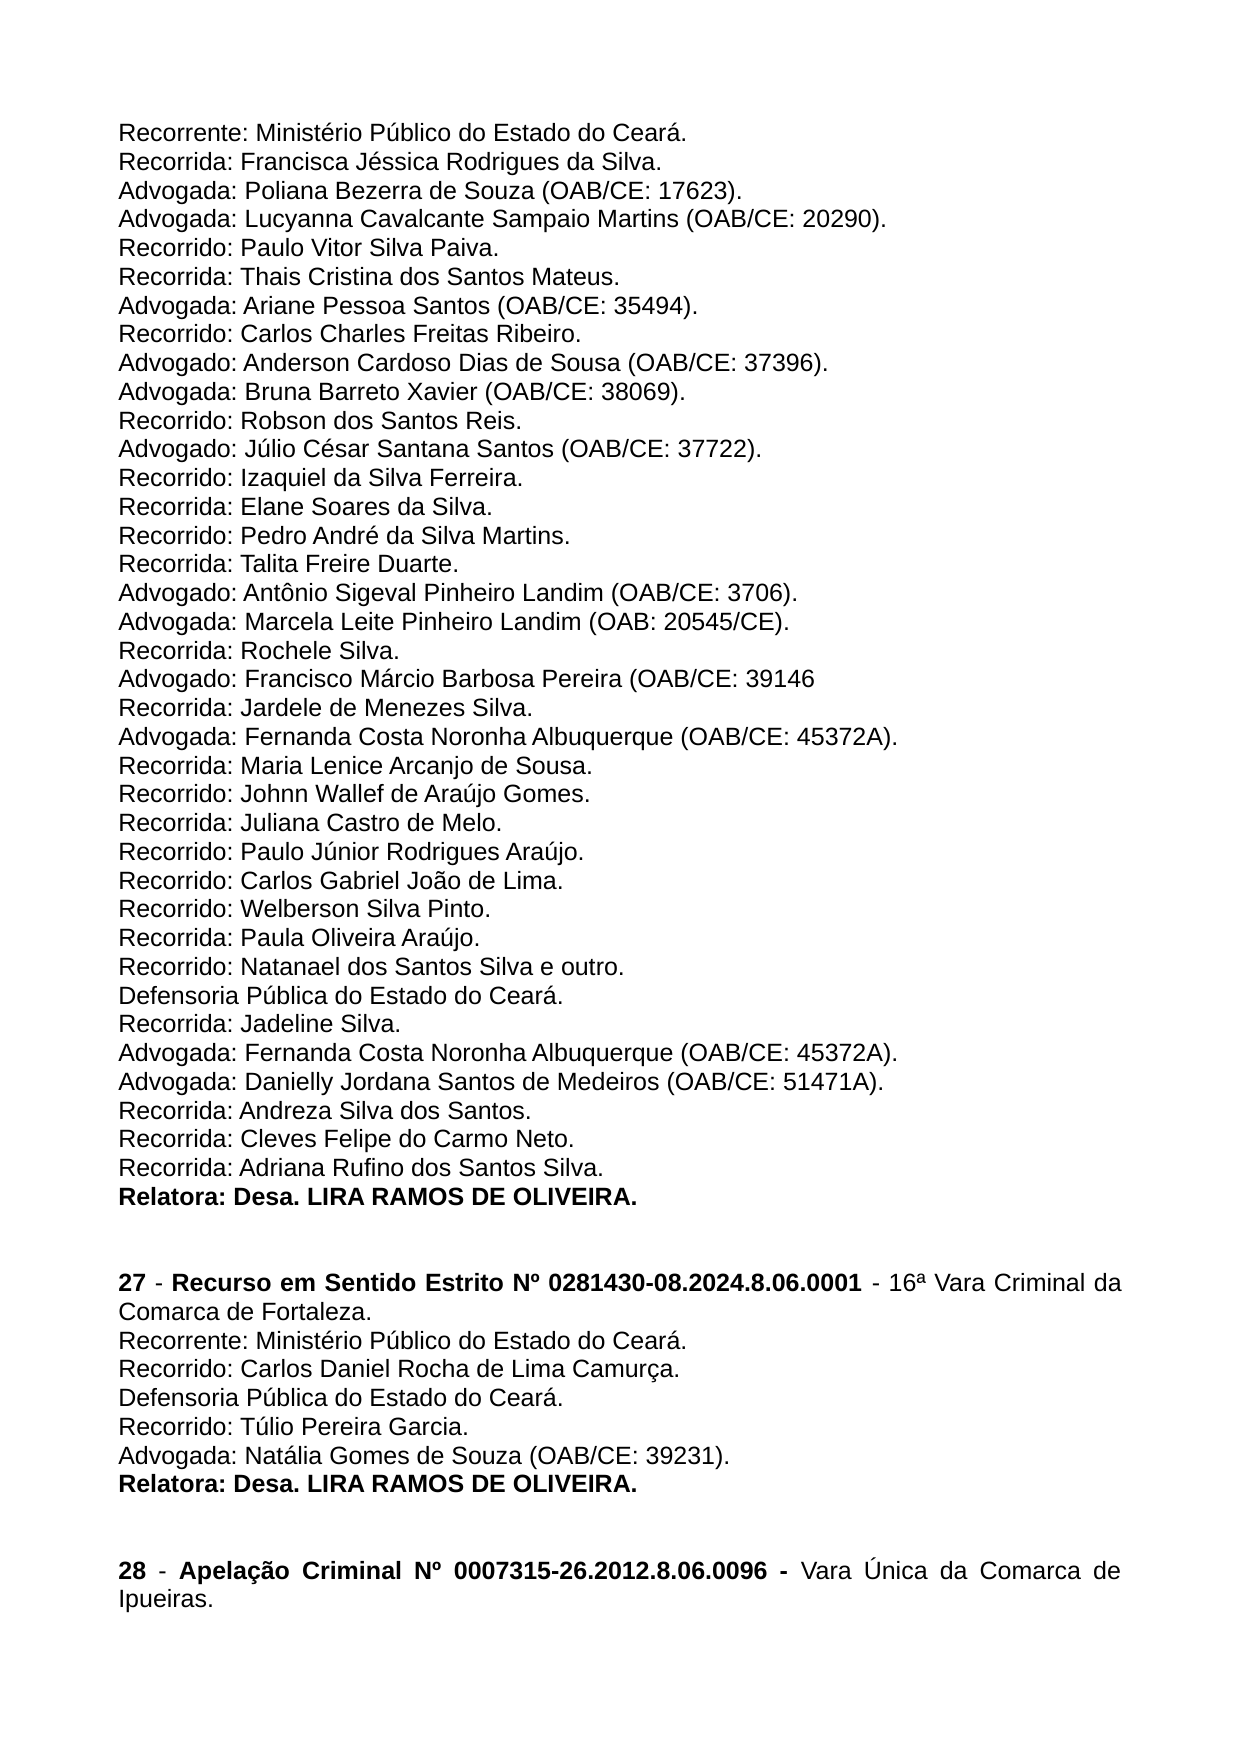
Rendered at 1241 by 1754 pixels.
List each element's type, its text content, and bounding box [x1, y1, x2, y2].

text Advogada: Natália Gomes de Souza (OAB/CE: 39231). [118, 1441, 1122, 1469]
text Advogado: Júlio César Santana Santos (OAB/CE: 37722). [118, 434, 1122, 463]
text Recorrido: Túlio Pereira Garcia. [118, 1412, 1122, 1441]
text Recorrido: Welberson Silva Pinto. [118, 894, 1122, 923]
text Relatora: Desa. LIRA RAMOS DE OLIVEIRA. [118, 1182, 1122, 1211]
text Recorrido: Carlos Gabriel João de Lima. [118, 866, 1122, 894]
text Advogada: Danielly Jordana Santos de Medeiros (OAB/CE: 51471A). [118, 1067, 1122, 1096]
text Advogada: Fernanda Costa Noronha Albuquerque (OAB/CE: 45372A). [118, 1038, 1122, 1067]
text Recorrido: Carlos Charles Freitas Ribeiro. [118, 319, 1122, 348]
text Recorrente: Ministério Público do Estado do Ceará. [118, 1326, 1122, 1354]
text 27 - Recurso em Sentido Estrito Nº 0281430-08.2024.8.06.0001 - 16ª Vara Criminal da Comarca de Fortaleza. [118, 1268, 1122, 1326]
text Advogada: Lucyanna Cavalcante Sampaio Martins (OAB/CE: 20290). [118, 204, 1122, 233]
text Advogado: Francisco Márcio Barbosa Pereira (OAB/CE: 39146 [118, 664, 1122, 693]
text Recorrido: Paulo Vitor Silva Paiva. [118, 233, 1122, 262]
text Recorrida: Jadeline Silva. [118, 1009, 1122, 1038]
text Relatora: Desa. LIRA RAMOS DE OLIVEIRA. [118, 1469, 1122, 1498]
text Recorrido: Johnn Wallef de Araújo Gomes. [118, 779, 1122, 808]
text Recorrida: Cleves Felipe do Carmo Neto. [118, 1124, 1122, 1153]
text Defensoria Pública do Estado do Ceará. [118, 1383, 1122, 1412]
text Recorrida: Maria Lenice Arcanjo de Sousa. [118, 751, 1122, 779]
text Recorrida: Adriana Rufino dos Santos Silva. [118, 1153, 1122, 1182]
text Advogada: Bruna Barreto Xavier (OAB/CE: 38069). [118, 377, 1122, 406]
text Recorrente: Ministério Público do Estado do Ceará. [118, 118, 1122, 147]
text Recorrida: Francisca Jéssica Rodrigues da Silva. [118, 147, 1122, 176]
text Recorrido: Carlos Daniel Rocha de Lima Camurça. [118, 1354, 1122, 1383]
text Recorrido: Izaquiel da Silva Ferreira. [118, 463, 1122, 492]
text Recorrida: Jardele de Menezes Silva. [118, 693, 1122, 722]
text Recorrido: Natanael dos Santos Silva e outro. [118, 952, 1122, 981]
text Recorrida: Paula Oliveira Araújo. [118, 923, 1122, 952]
text Recorrido: Robson dos Santos Reis. [118, 406, 1122, 434]
text Recorrida: Thais Cristina dos Santos Mateus. [118, 262, 1122, 291]
text 28 - Apelação Criminal Nº 0007315-26.2012.8.06.0096 - Vara Única da Comarca de Ipueiras. [118, 1556, 1122, 1613]
text Advogado: Antônio Sigeval Pinheiro Landim (OAB/CE: 3706). [118, 578, 1122, 607]
text Recorrida: Andreza Silva dos Santos. [118, 1096, 1122, 1124]
text Advogada: Marcela Leite Pinheiro Landim (OAB: 20545/CE). [118, 607, 1122, 636]
text Advogada: Ariane Pessoa Santos (OAB/CE: 35494). [118, 291, 1122, 319]
text Advogado: Anderson Cardoso Dias de Sousa (OAB/CE: 37396). [118, 348, 1122, 377]
text Recorrida: Elane Soares da Silva. [118, 492, 1122, 521]
text Recorrido: Pedro André da Silva Martins. [118, 521, 1122, 549]
text Advogada: Poliana Bezerra de Souza (OAB/CE: 17623). [118, 176, 1122, 204]
text Advogada: Fernanda Costa Noronha Albuquerque (OAB/CE: 45372A). [118, 722, 1122, 751]
text Recorrida: Talita Freire Duarte. [118, 549, 1122, 578]
text Recorrida: Rochele Silva. [118, 636, 1122, 664]
text Recorrido: Paulo Júnior Rodrigues Araújo. [118, 837, 1122, 866]
text Defensoria Pública do Estado do Ceará. [118, 981, 1122, 1009]
text Recorrida: Juliana Castro de Melo. [118, 808, 1122, 837]
